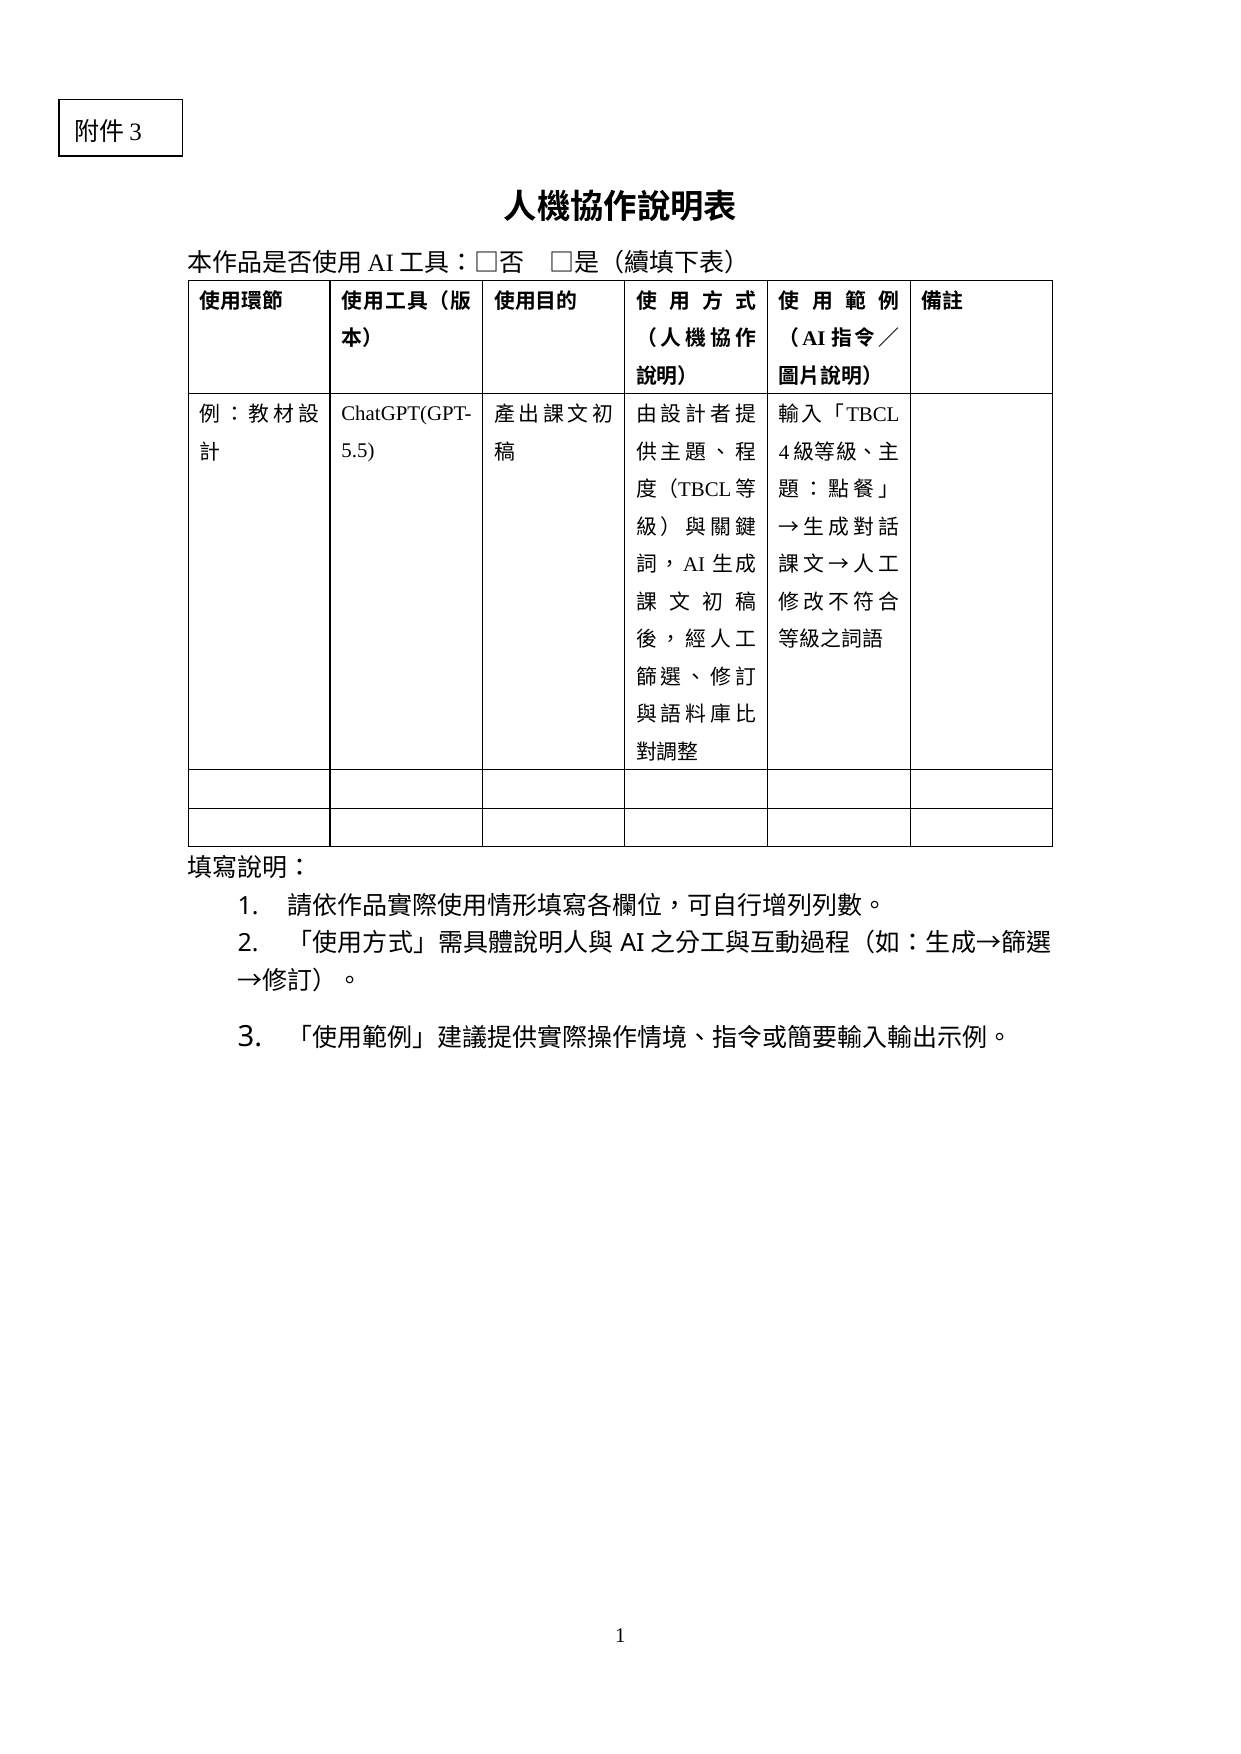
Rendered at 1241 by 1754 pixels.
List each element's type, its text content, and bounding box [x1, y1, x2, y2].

table_header 備註 [911, 281, 1052, 393]
list 請依作品實際使用情形填寫各欄位，可自行增列列數。 [237, 885, 1053, 922]
table_cell [911, 770, 1052, 808]
list 「使用範例」建議提供實際操作情境、指令或簡要輸入輸出示例。 [237, 997, 1053, 1072]
table_cell [483, 809, 624, 846]
table_cell [625, 809, 767, 846]
table_cell 產出課文初稿 [483, 394, 624, 769]
text 填寫說明： [187, 847, 1053, 885]
table_cell 輸入「TBCL 4級等級、主題：點餐」→生成對話課文→人工修改不符合等級之詞語 [768, 394, 910, 769]
table_cell [768, 809, 910, 846]
table_header 使用方式（人機協作說明） [625, 281, 767, 393]
table_header 使用環節 [189, 281, 329, 393]
table_header 使用範例（AI指令／圖片說明） [768, 281, 910, 393]
text 人機協作說明表 [187, 167, 1053, 242]
text 本作品是否使用AI工具：□否 □是（續填下表） [187, 242, 1053, 279]
table_header 使用工具（版本） [331, 281, 482, 393]
table_cell [331, 809, 482, 846]
table_cell 例：教材設計 [189, 394, 329, 769]
table_header 使用目的 [483, 281, 624, 393]
table_cell 由設計者提供主題、程度（TBCL等級）與關鍵詞，AI生成課文初稿後，經人工篩選、修訂與語料庫比對調整 [625, 394, 767, 769]
table_cell [189, 770, 329, 808]
table_cell [625, 770, 767, 808]
table_cell [911, 809, 1052, 846]
list 「使用方式」需具體說明人與AI之分工與互動過程（如：生成→篩選→修訂）。 [237, 922, 1053, 997]
table_cell [768, 770, 910, 808]
text 附件3 [74, 107, 168, 149]
table_cell [331, 770, 482, 808]
table_cell [483, 770, 624, 808]
table_cell [189, 809, 329, 846]
table_cell [911, 394, 1052, 769]
table_cell ChatGPT(GPT-5.5) [331, 394, 482, 769]
